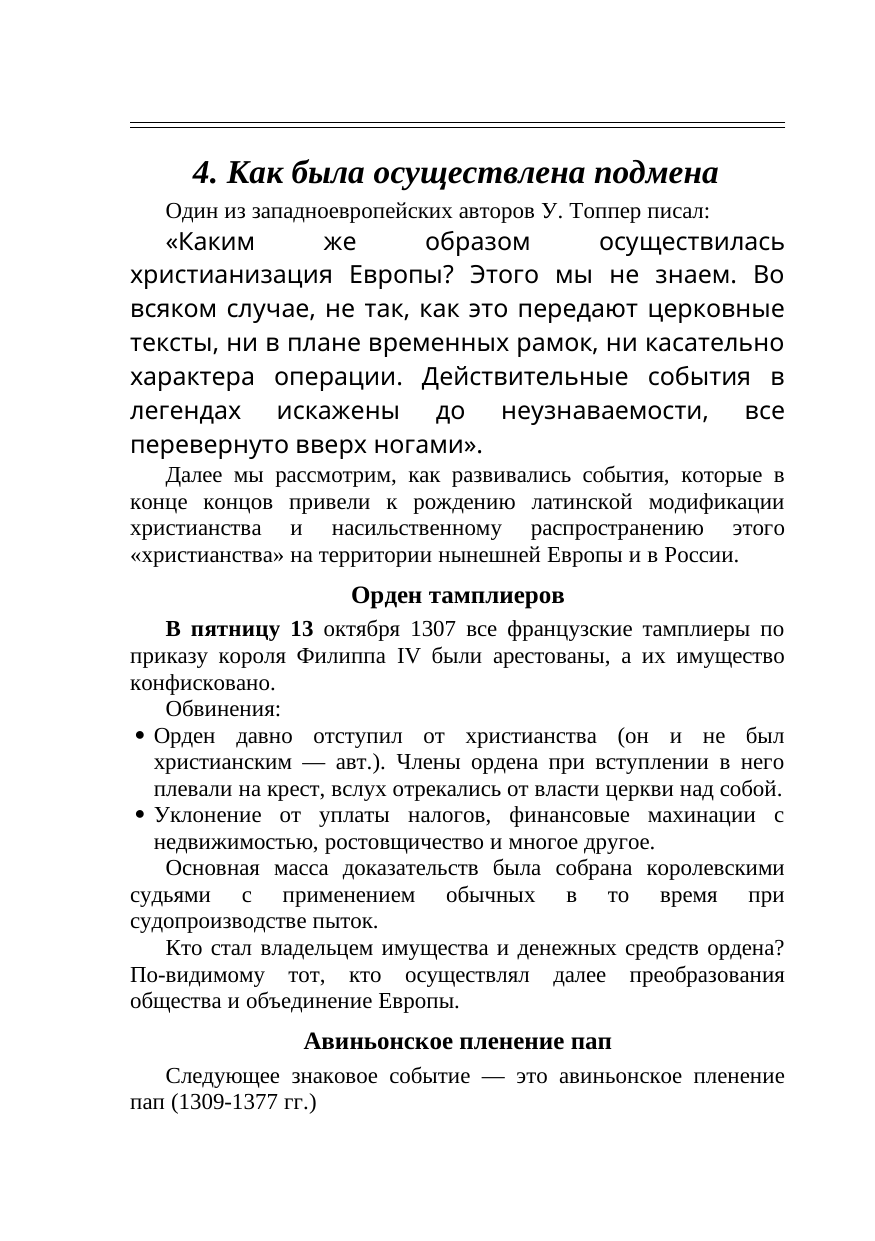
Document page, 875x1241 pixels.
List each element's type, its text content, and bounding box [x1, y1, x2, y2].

text Обвинения: [130, 695, 785, 721]
text Один из западноевропейских авторов У. Топпер писал: [130, 197, 785, 223]
text «Каким же образом осуществилась христианизация Европы? Этого мы не знаем. Во всяком случае, не так, как это передают церковные тексты, ни в плане временных рамок, ни касательно характера операции. Действительные события в легендах искажены до неузнаваемости, все перевернуто вверх ногами». [130, 223, 785, 461]
text Далее мы рассмотрим, как развивались события, которые в конце концов привели к рождению латинской модификации христианства и насильственному распространению этого «христианства» на территории нынешней Европы и в России. [130, 461, 785, 567]
list Уклонение от уплаты налогов, финансовые махинации с недвижимостью, ростовщичество и многое другое. [136, 801, 785, 854]
text Орден тамплиеров [130, 580, 785, 609]
text Кто стал владельцем имущества и денежных средств ордена? По-видимому тот, кто осуществлял далее преобразования общества и объединение Европы. [130, 934, 785, 1014]
text Следующее знаковое событие — это авиньонское пленение пап (1309-1377 гг.) [130, 1061, 785, 1114]
list Орден давно отступил от христианства (он и не был христианским — авт.). Члены ордена при вступлении в него плевали на крест, вслух отрекались от власти церкви над собой. [136, 721, 785, 801]
text Авиньонское пленение пап [130, 1026, 785, 1055]
text Основная масса доказательств была собрана королевскими судьями с применением обычных в то время при судопроизводстве пыток. [130, 854, 785, 934]
text В пятницу 13 октября 1307 все французские тамплиеры по приказу короля Филиппа IV были арестованы, а их имущество конфисковано. [130, 615, 785, 695]
subtitle 4. Как была осуществлена подмена [130, 152, 785, 191]
